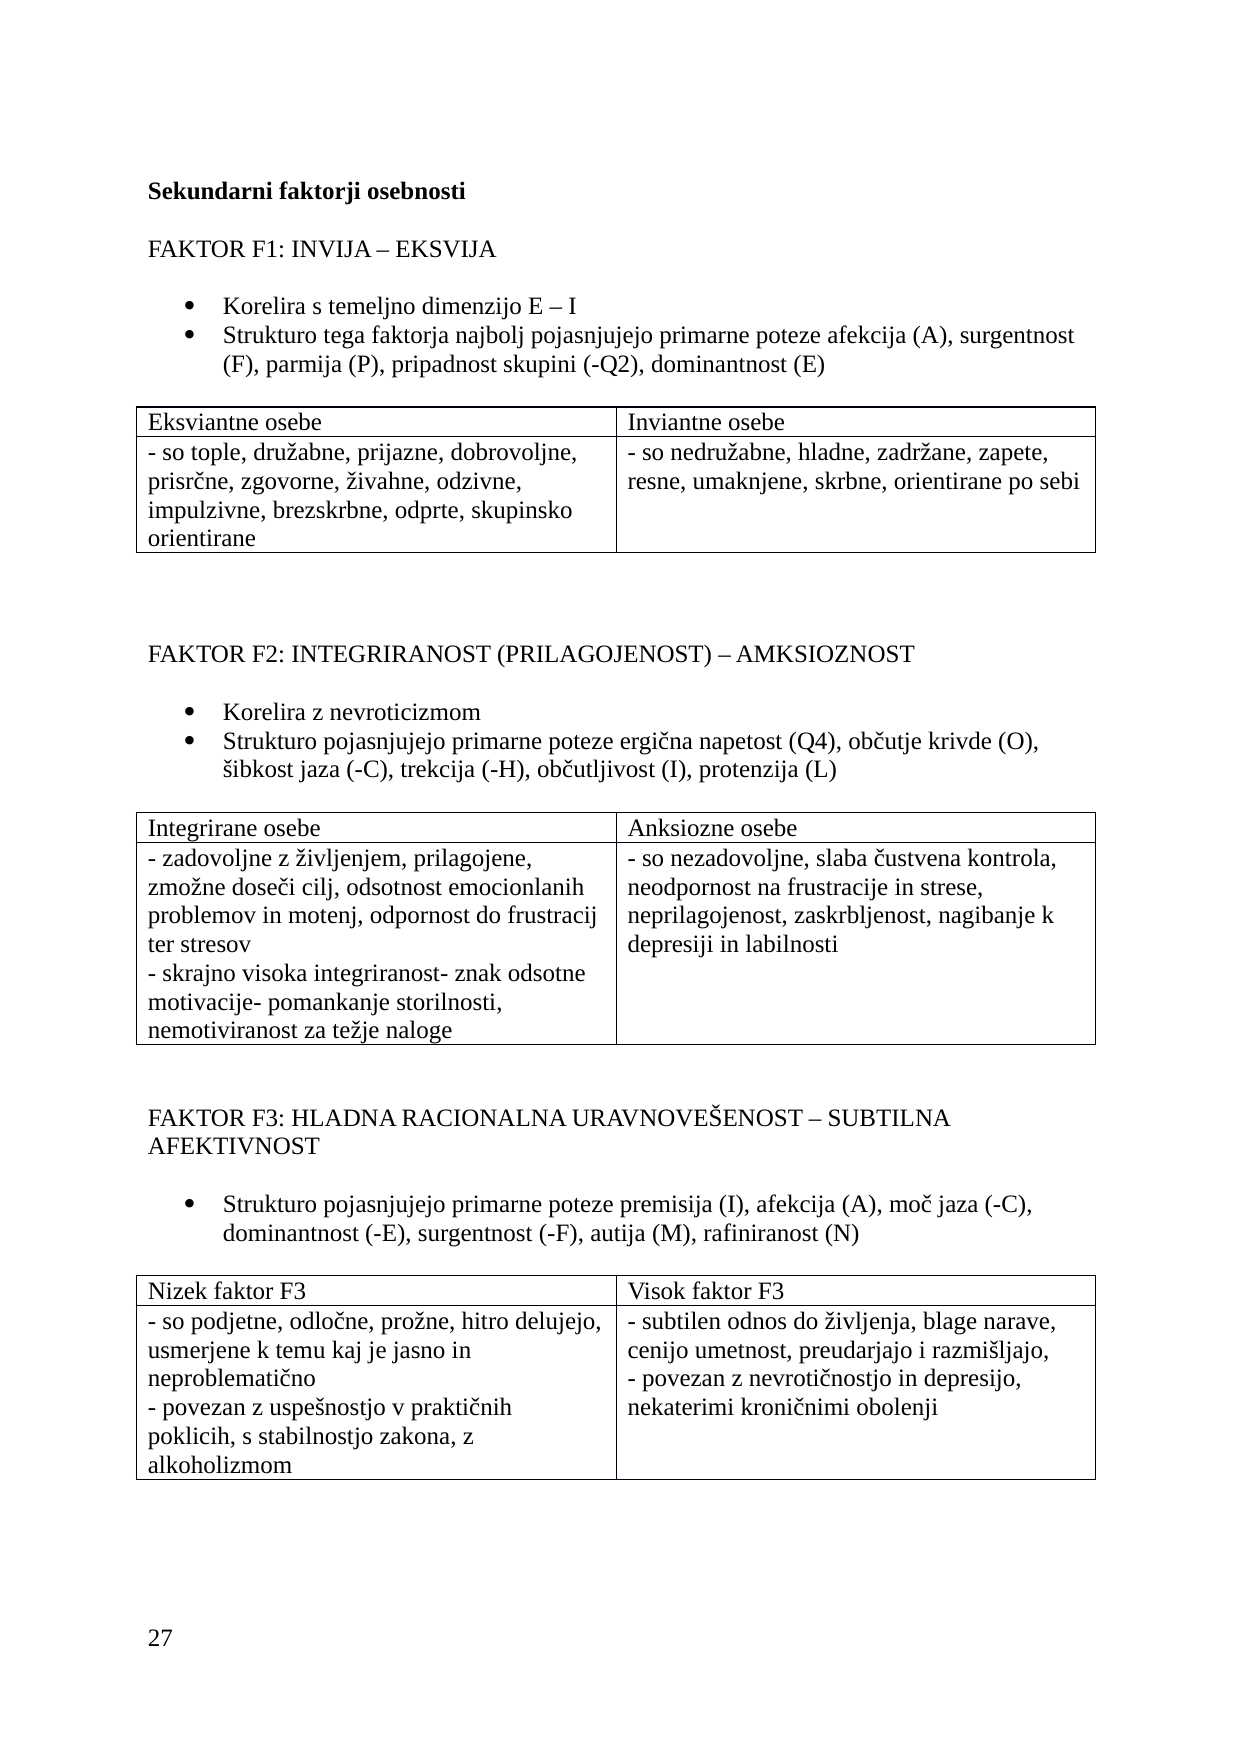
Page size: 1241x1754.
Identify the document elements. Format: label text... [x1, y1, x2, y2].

table_cell - so nedružabne, hladne, zadržane, zapete, resne, umaknjene, skrbne, orientirane po sebi [617, 437, 1095, 552]
list Strukturo pojasnjujejo primarne poteze ergična napetost (Q4), občutje krivde (O), šibkost jaza (-C), trekcija (-H), občutljivost (I), protenzija (L) [185, 726, 1093, 783]
table_cell - so tople, družabne, prijazne, dobrovoljne, prisrčne, zgovorne, živahne, odzivne, impulzivne, brezskrbne, odprte, skupinsko orientirane [137, 437, 616, 552]
text Sekundarni faktorji osebnosti [148, 176, 1093, 205]
table_cell - zadovoljne z življenjem, prilagojene, zmožne doseči cilj, odsotnost emocionlanih problemov in motenj, odpornost do frustracij ter stresov - skrajno visoka integriranost- znak odsotne motivacije- pomankanje storilnosti, nemotiviranost za težje naloge [137, 843, 616, 1044]
text FAKTOR F2: INTEGRIRANOST (PRILAGOJENOST) – AMKSIOZNOST [148, 639, 1093, 668]
text FAKTOR F1: INVIJA – EKSVIJA [148, 234, 1093, 263]
table_cell - so podjetne, odločne, prožne, hitro delujejo, usmerjene k temu kaj je jasno in neproblematično - povezan z uspešnostjo v praktičnih poklicih, s stabilnostjo zakona, z alkoholizmom [137, 1306, 616, 1478]
table_header Nizek faktor F3 [137, 1276, 616, 1305]
table_header Inviantne osebe [617, 408, 1095, 436]
table_header Anksiozne osebe [617, 813, 1095, 842]
table_header Visok faktor F3 [617, 1276, 1095, 1305]
list Korelira s temeljno dimenzijo E – I [185, 291, 1093, 320]
text FAKTOR F3: HLADNA RACIONALNA URAVNOVEŠENOST – SUBTILNA AFEKTIVNOST [148, 1103, 1093, 1160]
table_header Integrirane osebe [137, 813, 616, 842]
table_cell - so nezadovoljne, slaba čustvena kontrola, neodpornost na frustracije in strese, neprilagojenost, zaskrbljenost, nagibanje k depresiji in labilnosti [617, 843, 1095, 1044]
table_header Eksviantne osebe [137, 408, 616, 436]
list Strukturo pojasnjujejo primarne poteze premisija (I), afekcija (A), moč jaza (-C), dominantnost (-E), surgentnost (-F), autija (M), rafiniranost (N) [185, 1189, 1093, 1246]
table_cell - subtilen odnos do življenja, blage narave, cenijo umetnost, preudarjajo i razmišljajo, - povezan z nevrotičnostjo in depresijo, nekaterimi kroničnimi obolenji [617, 1306, 1095, 1478]
list Korelira z nevroticizmom [185, 697, 1093, 726]
list Strukturo tega faktorja najbolj pojasnjujejo primarne poteze afekcija (A), surgentnost (F), parmija (P), pripadnost skupini (-Q2), dominantnost (E) [185, 320, 1093, 378]
